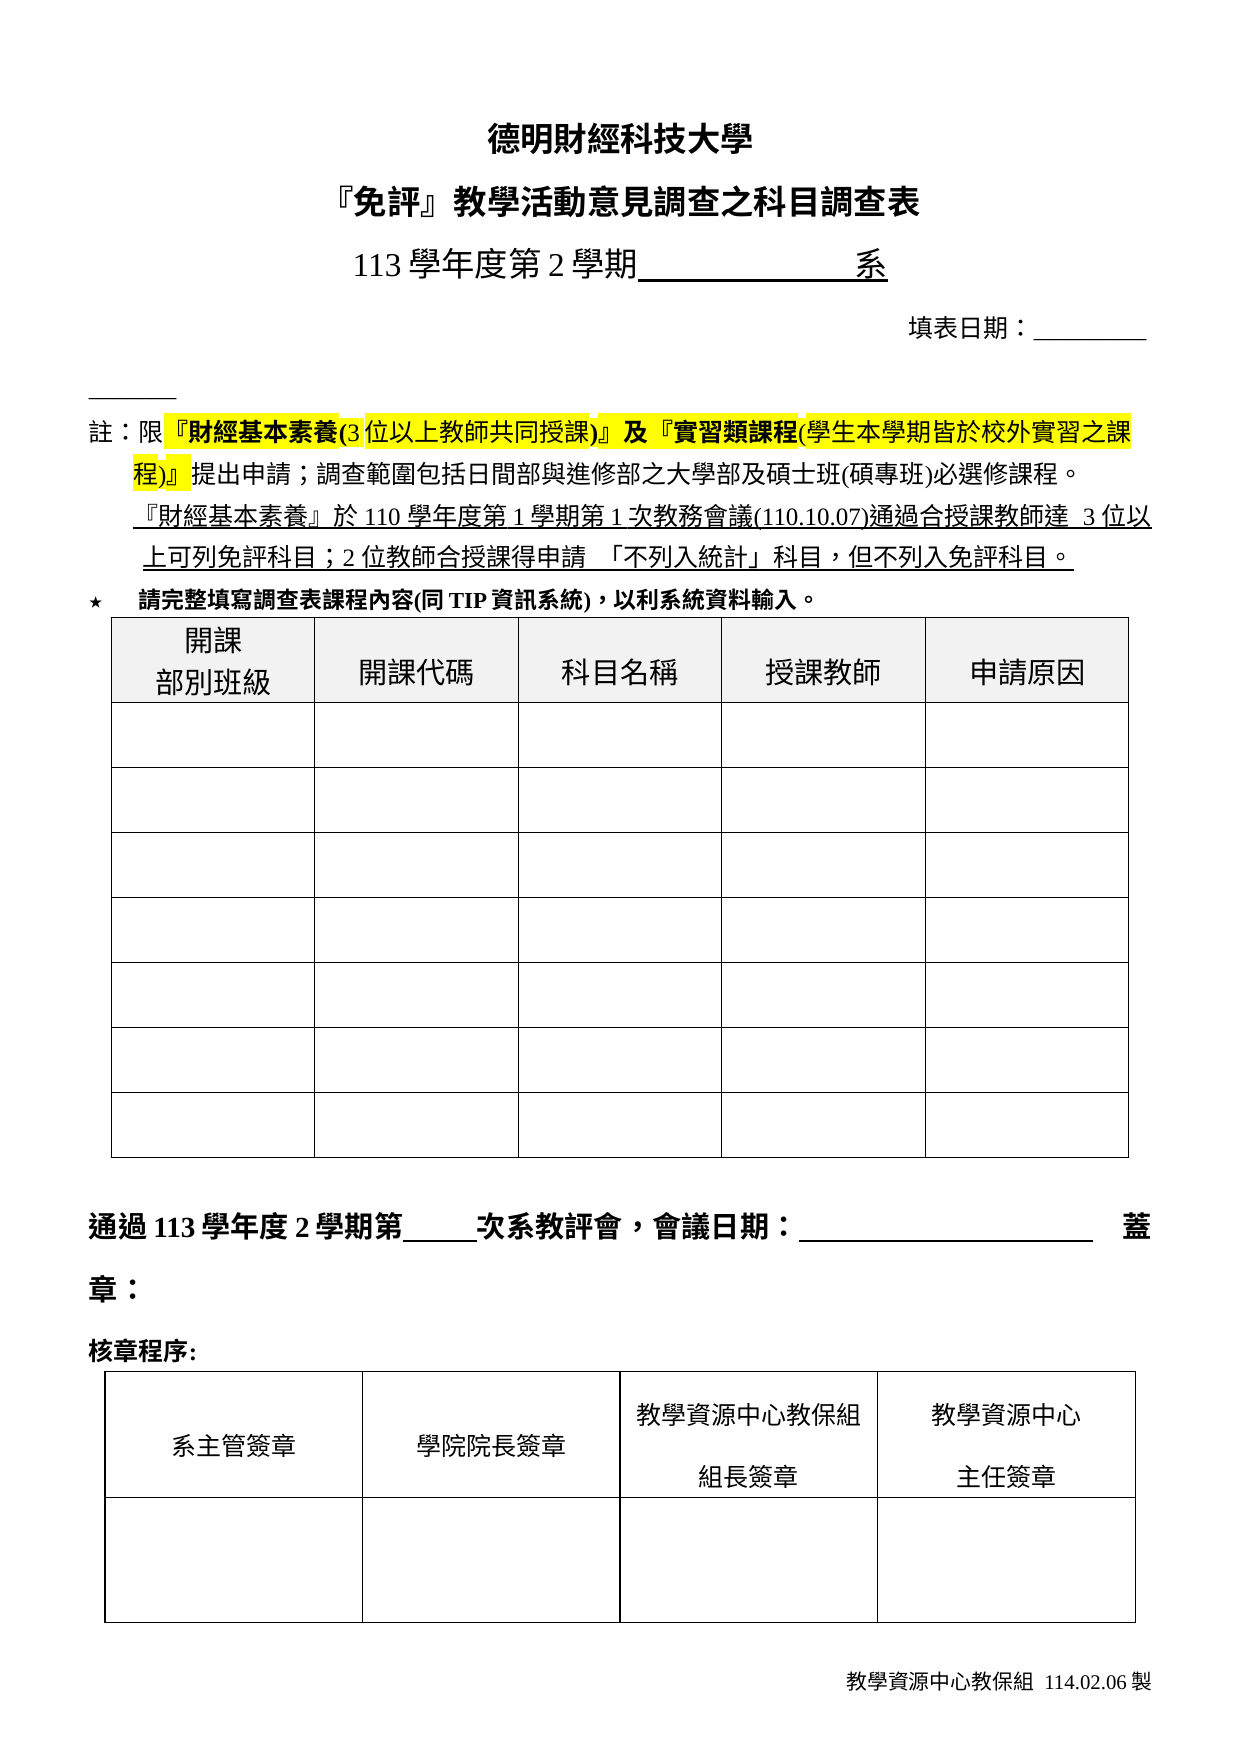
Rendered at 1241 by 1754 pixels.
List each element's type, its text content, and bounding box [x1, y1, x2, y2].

table_cell [519, 963, 721, 1027]
table_cell [112, 703, 314, 767]
table_header 系主管簽章 [106, 1372, 362, 1497]
table_cell [722, 768, 925, 832]
table_header 授課教師 [722, 618, 925, 702]
table_header 申請原因 [926, 618, 1128, 702]
table_cell [621, 1498, 877, 1622]
table_cell [926, 703, 1128, 767]
text 上可列免評科目；2 位教師合授課得申請 「不列入統計」科目，但不列入免評科目。 [133, 529, 1152, 575]
table_cell [315, 703, 518, 767]
table_cell [315, 1093, 518, 1157]
table_header 開課 部別班級 [112, 618, 314, 702]
table_cell [519, 703, 721, 767]
table_cell [519, 1093, 721, 1157]
table_cell [112, 1093, 314, 1157]
table_cell [926, 768, 1128, 832]
text 核章程序: [89, 1308, 1152, 1371]
table_cell [315, 768, 518, 832]
table_cell [106, 1498, 362, 1622]
table_header 學院院長簽章 [363, 1372, 619, 1497]
table_cell [112, 833, 314, 897]
table_cell [926, 898, 1128, 962]
list 請完整填寫調查表課程內容(同TIP資訊系統)，以利系統資料輸入。 [89, 575, 1152, 617]
table_cell [315, 963, 518, 1027]
table_cell [722, 1028, 925, 1092]
text 註：限『財經基本素養(3位以上教師共同授課)』及『實習類課程(學生本學期皆於校外實習之課程)』提出申請；調查範圍包括日間部與進修部之大學部及碩士班(碩專班)必選修課程。 [89, 408, 1152, 492]
table_header 教學資源中心教保組組長簽章 [621, 1372, 877, 1497]
table_cell [722, 1093, 925, 1157]
text 通過113學年度2學期第 次系教評會，會議日期： 蓋章： [89, 1183, 1152, 1308]
table_header 教學資源中心 主任簽章 [878, 1372, 1135, 1497]
text 『免評』教學活動意見調查之科目調查表 [89, 158, 1152, 221]
table_cell [315, 833, 518, 897]
table_cell [519, 1028, 721, 1092]
table_cell [315, 1028, 518, 1092]
table_cell [722, 898, 925, 962]
text 『財經基本素養』於110 學年度第1學期第1次教務會議(110.10.07)通過合授課教師達 3 位以 [133, 492, 1152, 527]
table_cell [926, 1028, 1128, 1092]
text 113學年度第2學期 系 [89, 221, 1152, 283]
table_header 開課代碼 [315, 618, 518, 702]
table_cell [112, 898, 314, 962]
table_cell [315, 898, 518, 962]
table_cell [519, 768, 721, 832]
table_cell [926, 833, 1128, 897]
table_cell [926, 1093, 1128, 1157]
table_cell [722, 703, 925, 767]
table_cell [519, 898, 721, 962]
table_header 科目名稱 [519, 618, 721, 702]
table_cell [926, 963, 1128, 1027]
table_cell [722, 833, 925, 897]
table_cell [112, 1028, 314, 1092]
table_cell [112, 768, 314, 832]
text 填表日期：________________ [89, 283, 1152, 408]
text 德明財經科技大學 [89, 96, 1152, 158]
table_cell [112, 963, 314, 1027]
table_cell [878, 1498, 1135, 1622]
table_cell [722, 963, 925, 1027]
table_cell [519, 833, 721, 897]
table_cell [363, 1498, 619, 1622]
